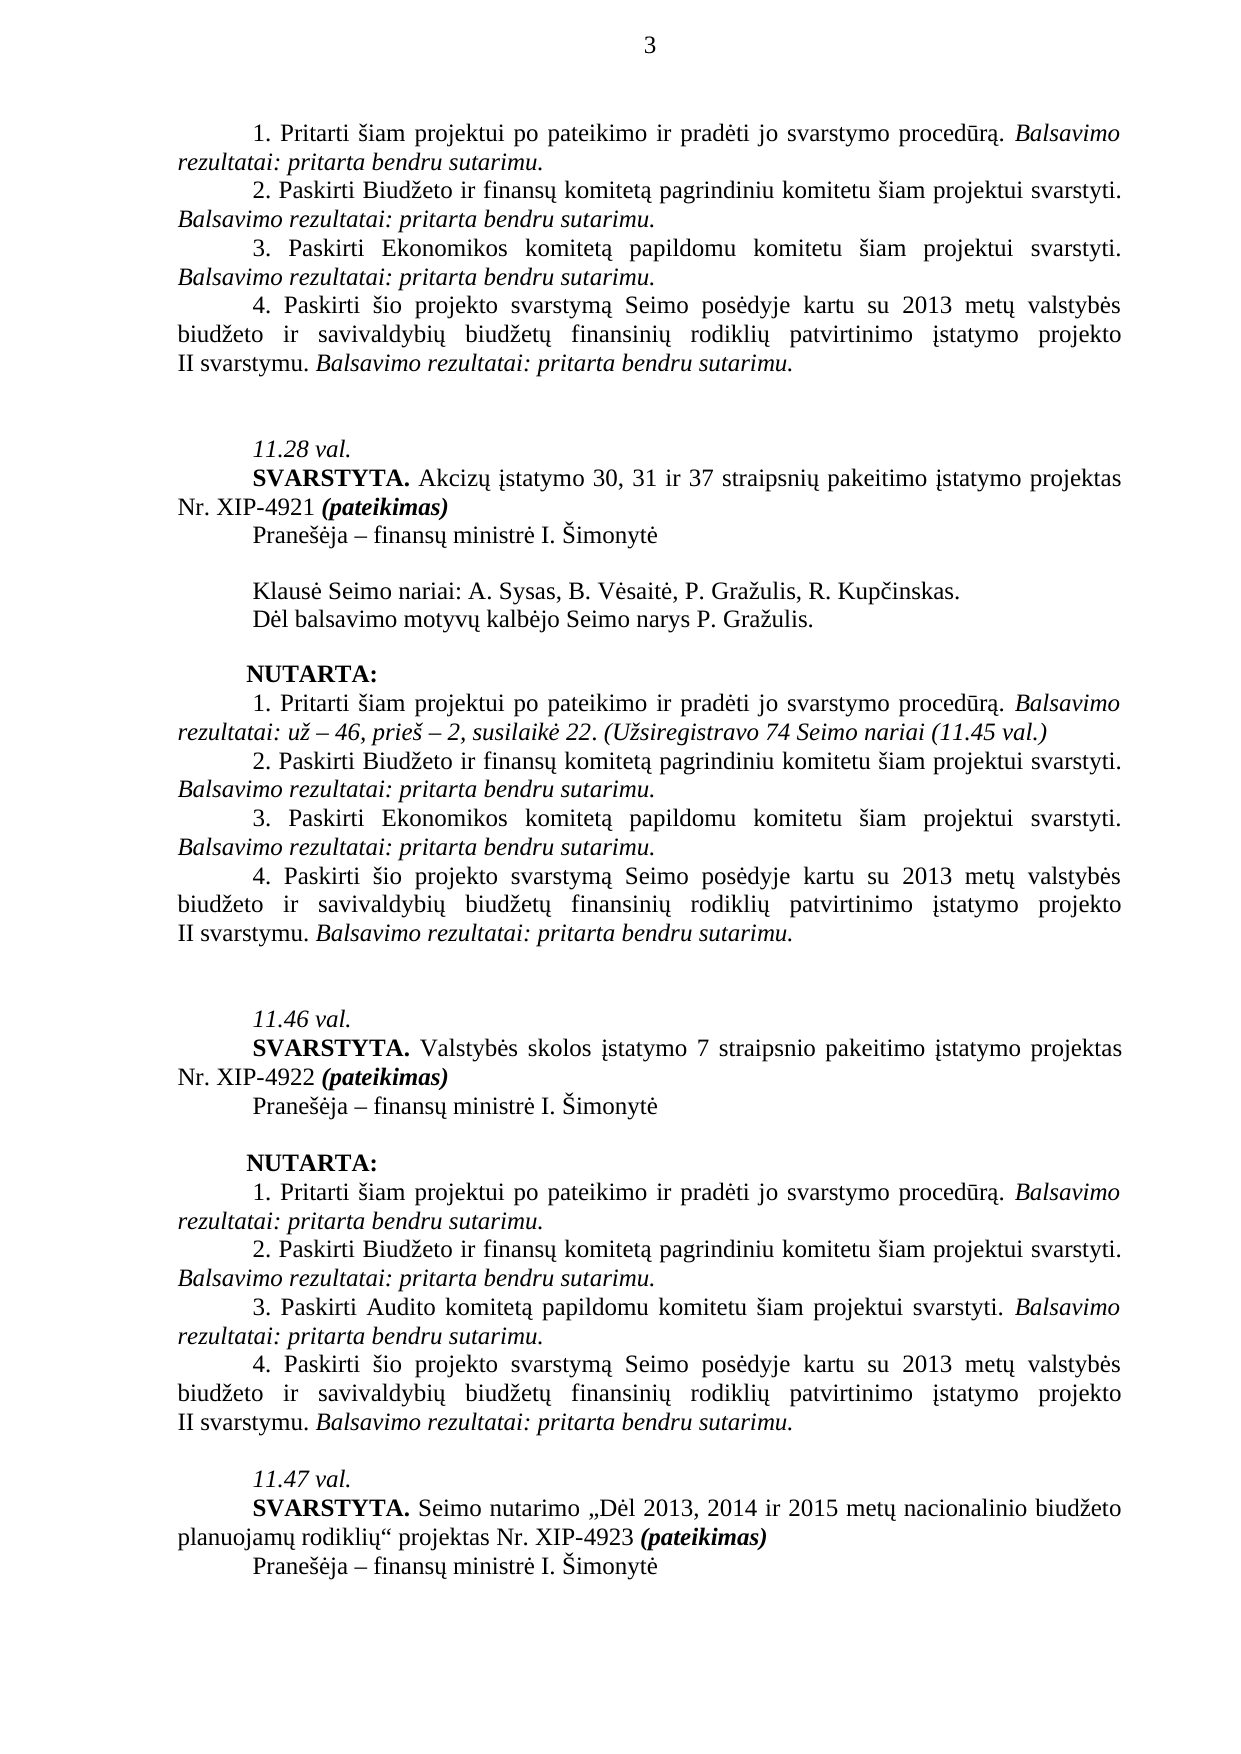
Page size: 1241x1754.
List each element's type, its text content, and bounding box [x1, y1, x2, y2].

text 11.46 val. [177, 1004, 1122, 1033]
text 3. Paskirti Audito komitetą papildomu komitetu šiam projektui svarstyti. Balsavimo rezultatai: pritarta bendru sutarimu. [177, 1292, 1122, 1349]
text 4. Paskirti šio projekto svarstymą Seimo posėdyje kartu su 2013 metų valstybės biudžeto ir savivaldybių biudžetų finansinių rodiklių patvirtinimo įstatymo projekto II svarstymu. Balsavimo rezultatai: pritarta bendru sutarimu. [177, 291, 1122, 377]
text 2. Paskirti Biudžeto ir finansų komitetą pagrindiniu komitetu šiam projektui svarstyti. Balsavimo rezultatai: pritarta bendru sutarimu. [177, 1234, 1122, 1292]
text 1. Pritarti šiam projektui po pateikimo ir pradėti jo svarstymo procedūrą. Balsavimo rezultatai: pritarta bendru sutarimu. [177, 118, 1122, 176]
text 1. Pritarti šiam projektui po pateikimo ir pradėti jo svarstymo procedūrą. Balsavimo rezultatai: už – 46, prieš – 2, susilaikė 22. (Užsiregistravo 74 Seimo nariai (11.45 val.) [177, 688, 1122, 746]
text Klausė Seimo nariai: A. Sysas, B. Vėsaitė, P. Gražulis, R. Kupčinskas. [177, 576, 1122, 604]
text 11.47 val. [177, 1464, 1122, 1493]
text 4. Paskirti šio projekto svarstymą Seimo posėdyje kartu su 2013 metų valstybės biudžeto ir savivaldybių biudžetų finansinių rodiklių patvirtinimo įstatymo projekto II svarstymu. Balsavimo rezultatai: pritarta bendru sutarimu. [177, 861, 1122, 947]
text 2. Paskirti Biudžeto ir finansų komitetą pagrindiniu komitetu šiam projektui svarstyti. Balsavimo rezultatai: pritarta bendru sutarimu. [177, 746, 1122, 803]
text SVARSTYTA. Akcizų įstatymo 30, 31 ir 37 straipsnių pakeitimo įstatymo projektas Nr. XIP-4921 (pateikimas) [177, 463, 1122, 521]
text SVARSTYTA. Seimo nutarimo „Dėl 2013, 2014 ir 2015 metų nacionalinio biudžeto planuojamų rodiklių“ projektas Nr. XIP-4923 (pateikimas) [177, 1493, 1122, 1551]
text Dėl balsavimo motyvų kalbėjo Seimo narys P. Gražulis. [177, 604, 1122, 633]
text 3. Paskirti Ekonomikos komitetą papildomu komitetu šiam projektui svarstyti. Balsavimo rezultatai: pritarta bendru sutarimu. [177, 233, 1122, 291]
text NUTARTA: [177, 659, 1122, 688]
text 4. Paskirti šio projekto svarstymą Seimo posėdyje kartu su 2013 metų valstybės biudžeto ir savivaldybių biudžetų finansinių rodiklių patvirtinimo įstatymo projekto II svarstymu. Balsavimo rezultatai: pritarta bendru sutarimu. [177, 1349, 1122, 1436]
text 2. Paskirti Biudžeto ir finansų komitetą pagrindiniu komitetu šiam projektui svarstyti. Balsavimo rezultatai: pritarta bendru sutarimu. [177, 176, 1122, 233]
text 11.28 val. [177, 434, 1122, 463]
text 3. Paskirti Ekonomikos komitetą papildomu komitetu šiam projektui svarstyti. Balsavimo rezultatai: pritarta bendru sutarimu. [177, 803, 1122, 861]
text Pranešėja – finansų ministrė I. Šimonytė [177, 1551, 1122, 1579]
text 1. Pritarti šiam projektui po pateikimo ir pradėti jo svarstymo procedūrą. Balsavimo rezultatai: pritarta bendru sutarimu. [177, 1177, 1122, 1234]
text SVARSTYTA. Valstybės skolos įstatymo 7 straipsnio pakeitimo įstatymo projektas Nr. XIP-4922 (pateikimas) [177, 1033, 1122, 1091]
text Pranešėja – finansų ministrė I. Šimonytė [177, 521, 1122, 549]
text NUTARTA: [177, 1148, 1122, 1177]
text Pranešėja – finansų ministrė I. Šimonytė [177, 1091, 1122, 1119]
